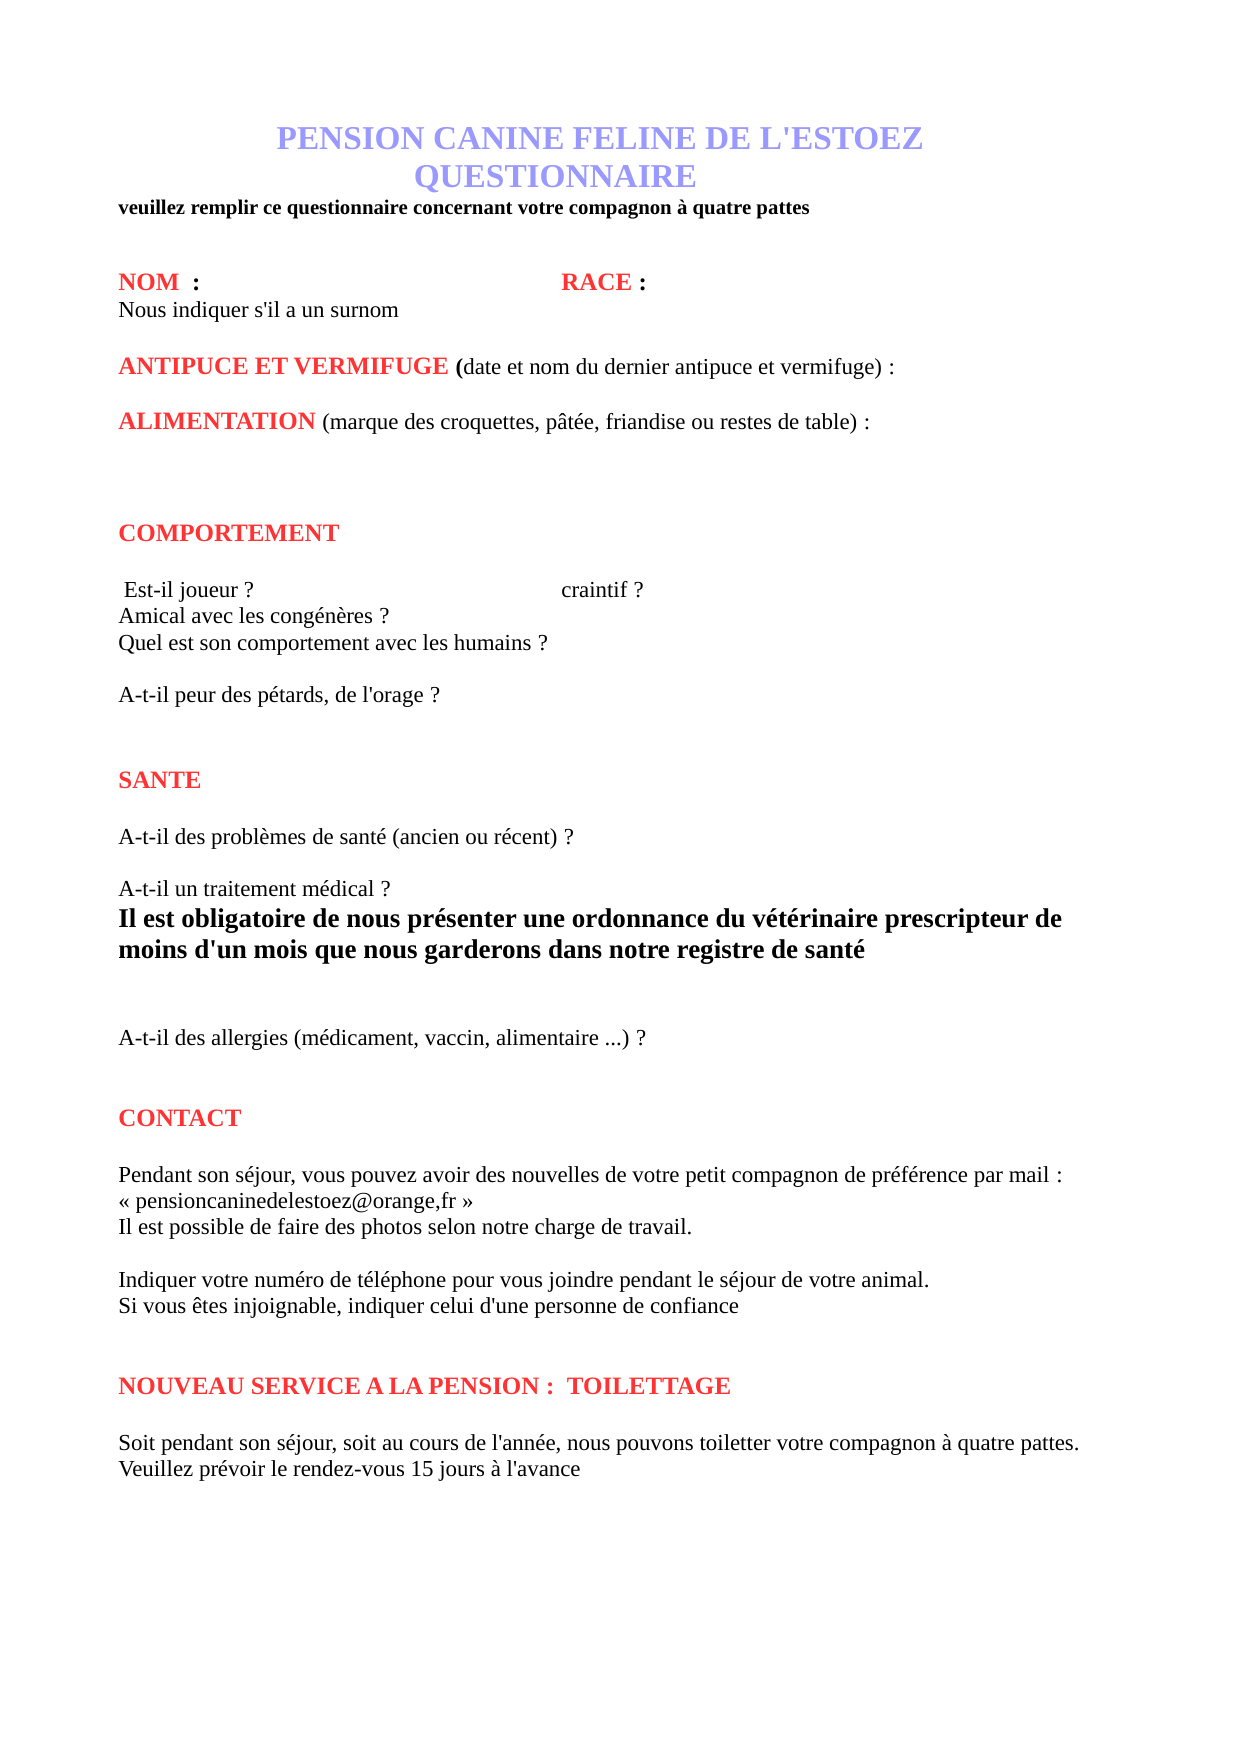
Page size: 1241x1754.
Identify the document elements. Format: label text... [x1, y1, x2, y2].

text Nous indiquer s'il a un surnom [118, 296, 1122, 322]
text veuillez remplir ce questionnaire concernant votre compagnon à quatre pattes [118, 195, 1122, 219]
text ALIMENTATION (marque des croquettes, pâtée, friandise ou restes de table) : [118, 406, 1122, 435]
text Il est obligatoire de nous présenter une ordonnance du vétérinaire prescripteur de moins d'un mois que nous garderons dans notre registre de santé [118, 902, 1122, 964]
text Veuillez prévoir le rendez-vous 15 jours à l'avance [118, 1455, 1122, 1482]
text A-t-il des problèmes de santé (ancien ou récent) ? [118, 823, 1122, 849]
text QUESTIONNAIRE [118, 156, 1122, 195]
text Il est possible de faire des photos selon notre charge de travail. [118, 1213, 1122, 1240]
text ANTIPUCE ET VERMIFUGE (date et nom du dernier antipuce et vermifuge) : [118, 351, 1122, 379]
text NOM : RACE : [118, 267, 1122, 296]
text Si vous êtes injoignable, indiquer celui d'une personne de confiance [118, 1292, 1122, 1319]
text Est-il joueur ? craintif ? [118, 576, 1122, 602]
text A-t-il des allergies (médicament, vaccin, alimentaire ...) ? [118, 1024, 1122, 1050]
text COMPORTEMENT [118, 518, 1122, 547]
text Soit pendant son séjour, soit au cours de l'année, nous pouvons toiletter votre compagnon à quatre pattes. [118, 1429, 1122, 1455]
text Quel est son comportement avec les humains ? [118, 629, 1122, 655]
text Pendant son séjour, vous pouvez avoir des nouvelles de votre petit compagnon de préférence par mail : « pensioncaninedelestoez@orange,fr » [118, 1161, 1122, 1213]
text Indiquer votre numéro de téléphone pour vous joindre pendant le séjour de votre animal. [118, 1266, 1122, 1292]
text CONTACT [118, 1103, 1122, 1132]
text A-t-il peur des pétards, de l'orage ? [118, 681, 1122, 708]
text A-t-il un traitement médical ? [118, 876, 1122, 902]
text NOUVEAU SERVICE A LA PENSION : TOILETTAGE [118, 1371, 1122, 1400]
text Amical avec les congénères ? [118, 602, 1122, 629]
text SANTE [118, 765, 1122, 794]
text PENSION CANINE FELINE DE L'ESTOEZ [118, 118, 1122, 156]
